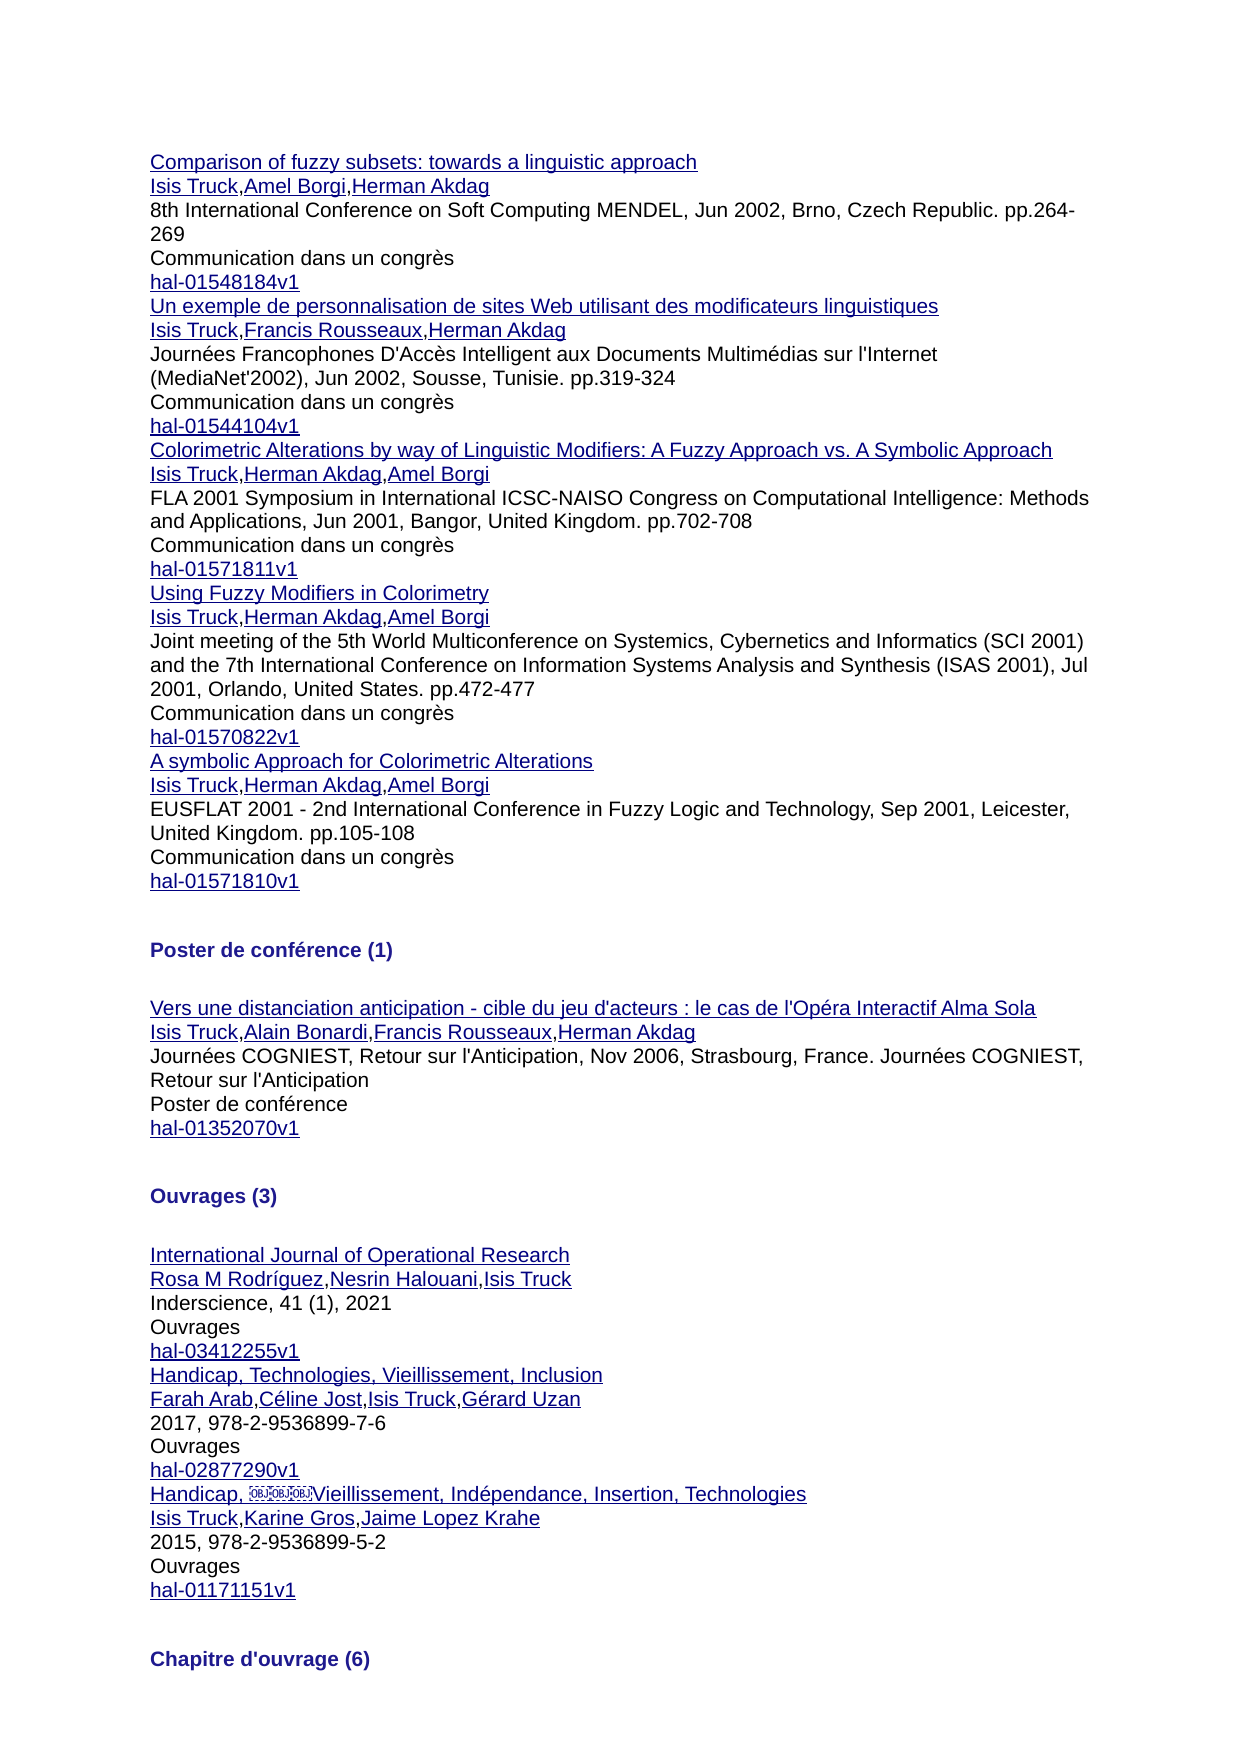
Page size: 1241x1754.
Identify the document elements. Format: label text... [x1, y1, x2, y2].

table_header International Journal of Operational Research Rosa M Rodríguez,Nesrin Halouani,Isis Truck Inderscience, 41 (1), 2021 Ouvrages hal-03412255v1 [150, 1243, 1090, 1362]
table_cell Un exemple de personnalisation de sites Web utilisant des modificateurs linguistiques Isis Truck,Francis Rousseaux,Herman Akdag Journées Francophones D'Accès Intelligent aux Documents Multimédias sur l'Internet (MediaNet'2002), Jun 2002, Sousse, Tunisie. pp.319-324 Communication dans un congrès hal-01544104v1 [150, 294, 1090, 437]
subtitle Chapitre d'ouvrage (6) [150, 1647, 1090, 1671]
subtitle Poster de conférence (1) [150, 937, 1090, 961]
table_cell Using Fuzzy Modifiers in Colorimetry Isis Truck,Herman Akdag,Amel Borgi Joint meeting of the 5th World Multiconference on Systemics, Cybernetics and Informatics (SCI 2001) and the 7th International Conference on Information Systems Analysis and Synthesis (ISAS 2001), Jul 2001, Orlando, United States. pp.472-477 Communication dans un congrès hal-01570822v1 [150, 581, 1090, 749]
table_cell A symbolic Approach for Colorimetric Alterations Isis Truck,Herman Akdag,Amel Borgi EUSFLAT 2001 - 2nd International Conference in Fuzzy Logic and Technology, Sep 2001, Leicester, United Kingdom. pp.105-108 Communication dans un congrès hal-01571810v1 [150, 749, 1090, 893]
subtitle Ouvrages (3) [150, 1184, 1090, 1208]
table_cell Handicap, ￼￼￼Vieillissement, Indépendance, Insertion, Technologies Isis Truck,Karine Gros,Jaime Lopez Krahe 2015, 978-2-9536899-5-2 Ouvrages hal-01171151v1 [150, 1482, 1090, 1602]
table_cell Handicap, Technologies, Vieillissement, Inclusion Farah Arab,Céline Jost,Isis Truck,Gérard Uzan 2017, 978-2-9536899-7-6 Ouvrages hal-02877290v1 [150, 1363, 1090, 1482]
table_cell Colorimetric Alterations by way of Linguistic Modifiers: A Fuzzy Approach vs. A Symbolic Approach Isis Truck,Herman Akdag,Amel Borgi FLA 2001 Symposium in International ICSC-NAISO Congress on Computational Intelligence: Methods and Applications, Jun 2001, Bangor, United Kingdom. pp.702-708 Communication dans un congrès hal-01571811v1 [150, 438, 1090, 581]
table_header Vers une distanciation anticipation - cible du jeu d'acteurs : le cas de l'Opéra Interactif Alma Sola Isis Truck,Alain Bonardi,Francis Rousseaux,Herman Akdag Journées COGNIEST, Retour sur l'Anticipation, Nov 2006, Strasbourg, France. Journées COGNIEST, Retour sur l'Anticipation Poster de conférence hal-01352070v1 [150, 996, 1090, 1139]
table_cell Comparison of fuzzy subsets: towards a linguistic approach Isis Truck,Amel Borgi,Herman Akdag 8th International Conference on Soft Computing MENDEL, Jun 2002, Brno, Czech Republic. pp.264-269 Communication dans un congrès hal-01548184v1 [150, 150, 1090, 294]
